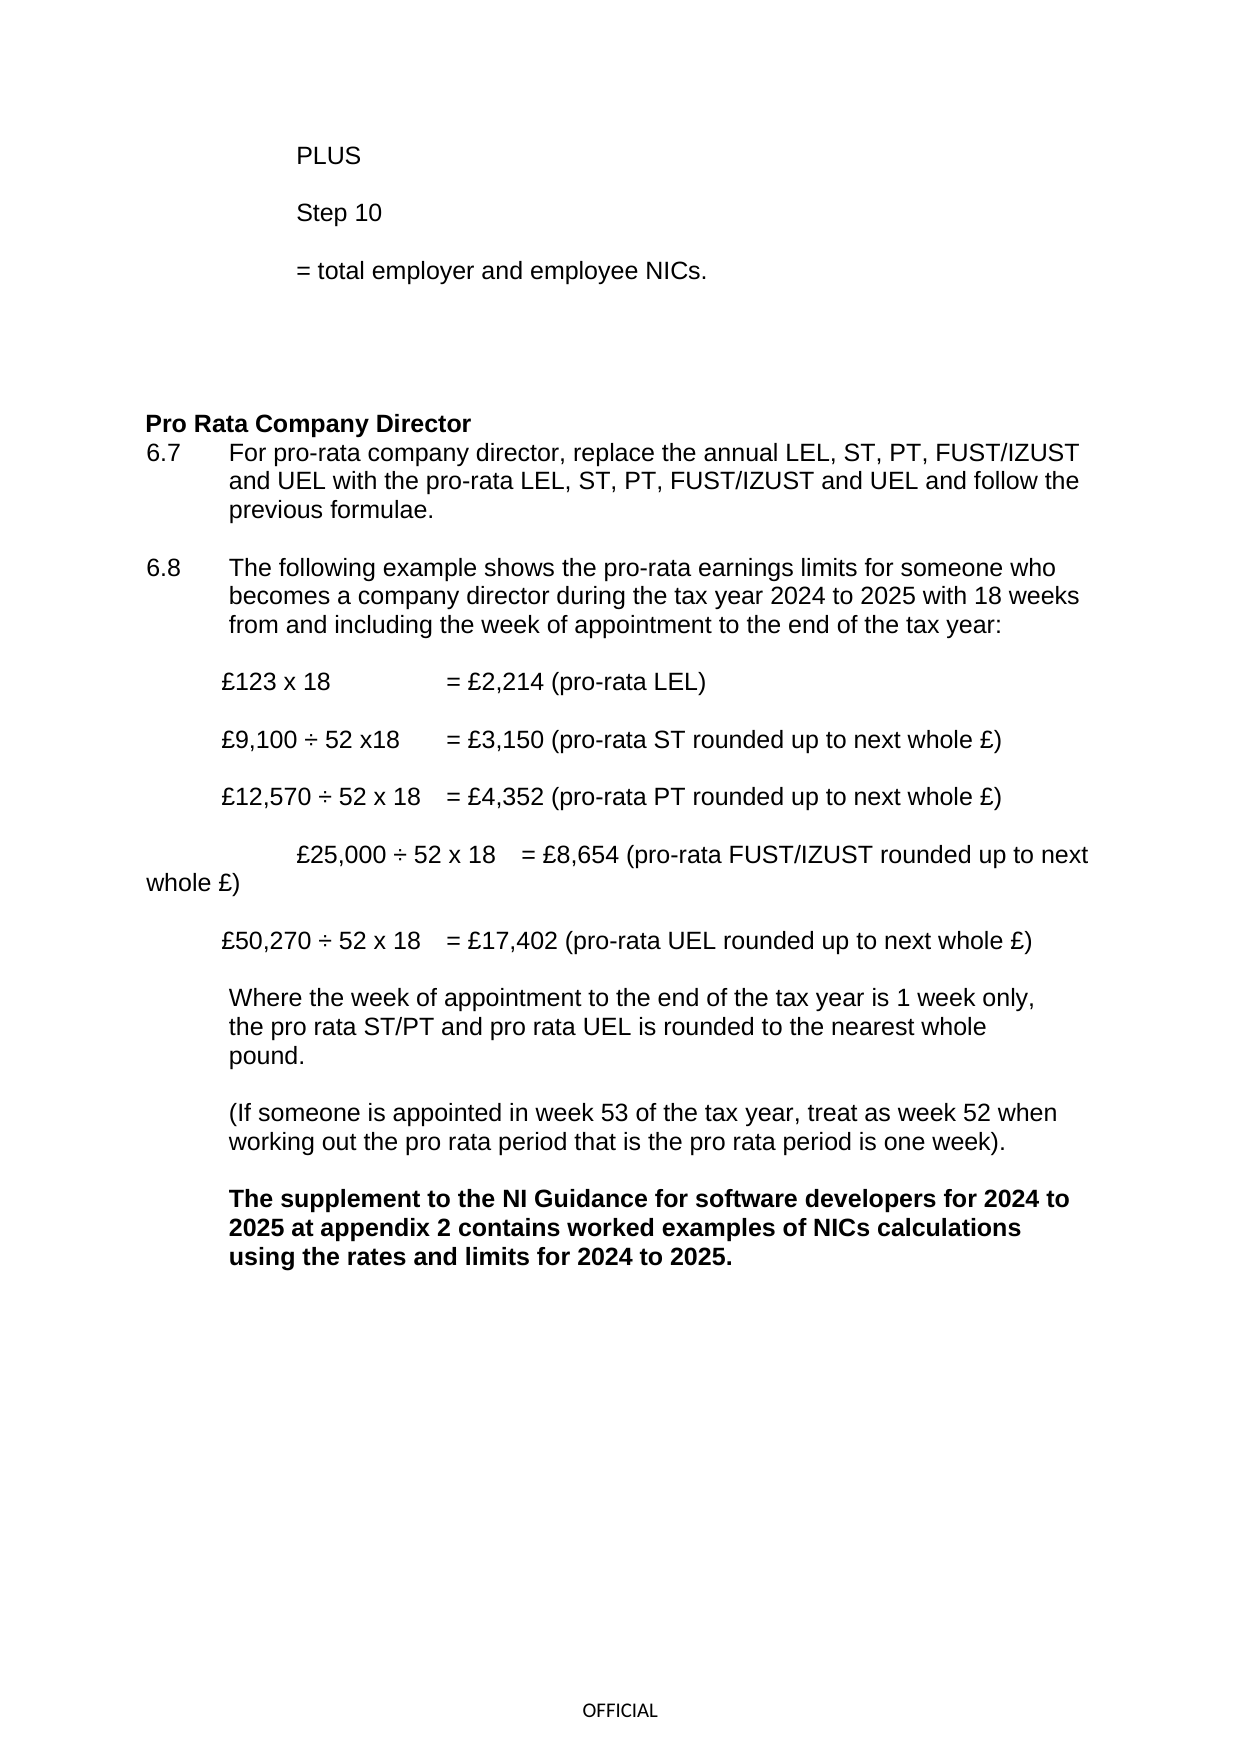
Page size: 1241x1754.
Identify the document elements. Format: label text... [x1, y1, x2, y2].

text 6.8 The following example shows the pro-rata earnings limits for someone who becomes a company director during the tax year 2024 to 2025 with 18 weeks from and including the week of appointment to the end of the tax year: [146, 552, 1099, 639]
text £12,570 ÷ 52 x 18 = £4,352 (pro-rata PT rounded up to next whole £) [146, 782, 1124, 811]
text PLUS [146, 141, 1124, 170]
text (If someone is appointed in week 53 of the tax year, treat as week 52 when working out the pro rata period that is the pro rata period is one week). [146, 1098, 1099, 1156]
text The supplement to the NI Guidance for software developers for 2024 to 2025 at appendix 2 contains worked examples of NICs calculations using the rates and limits for 2024 to 2025. [146, 1184, 1095, 1270]
text £50,270 ÷ 52 x 18 = £17,402 (pro-rata UEL rounded up to next whole £) [146, 926, 1124, 954]
text £9,100 ÷ 52 x18 = £3,150 (pro-rata ST rounded up to next whole £) [146, 725, 1124, 753]
text £25,000 ÷ 52 x 18 = £8,654 (pro-rata FUST/IZUST rounded up to next whole £) [146, 839, 1124, 897]
text £123 x 18 = £2,214 (pro-rata LEL) [146, 667, 1124, 696]
text Step 10 [146, 198, 1124, 227]
subtitle Pro Rata Company Director [145, 409, 1124, 438]
text Where the week of appointment to the end of the tax year is 1 week only, the pro rata ST/PT and pro rata UEL is rounded to the nearest whole pound. [146, 983, 1066, 1069]
text = total employer and employee NICs. [146, 256, 1124, 284]
text 6.7 For pro-rata company director, replace the annual LEL, ST, PT, FUST/IZUST and UEL with the pro-rata LEL, ST, PT, FUST/IZUST and UEL and follow the previous formulae. [146, 438, 1099, 524]
